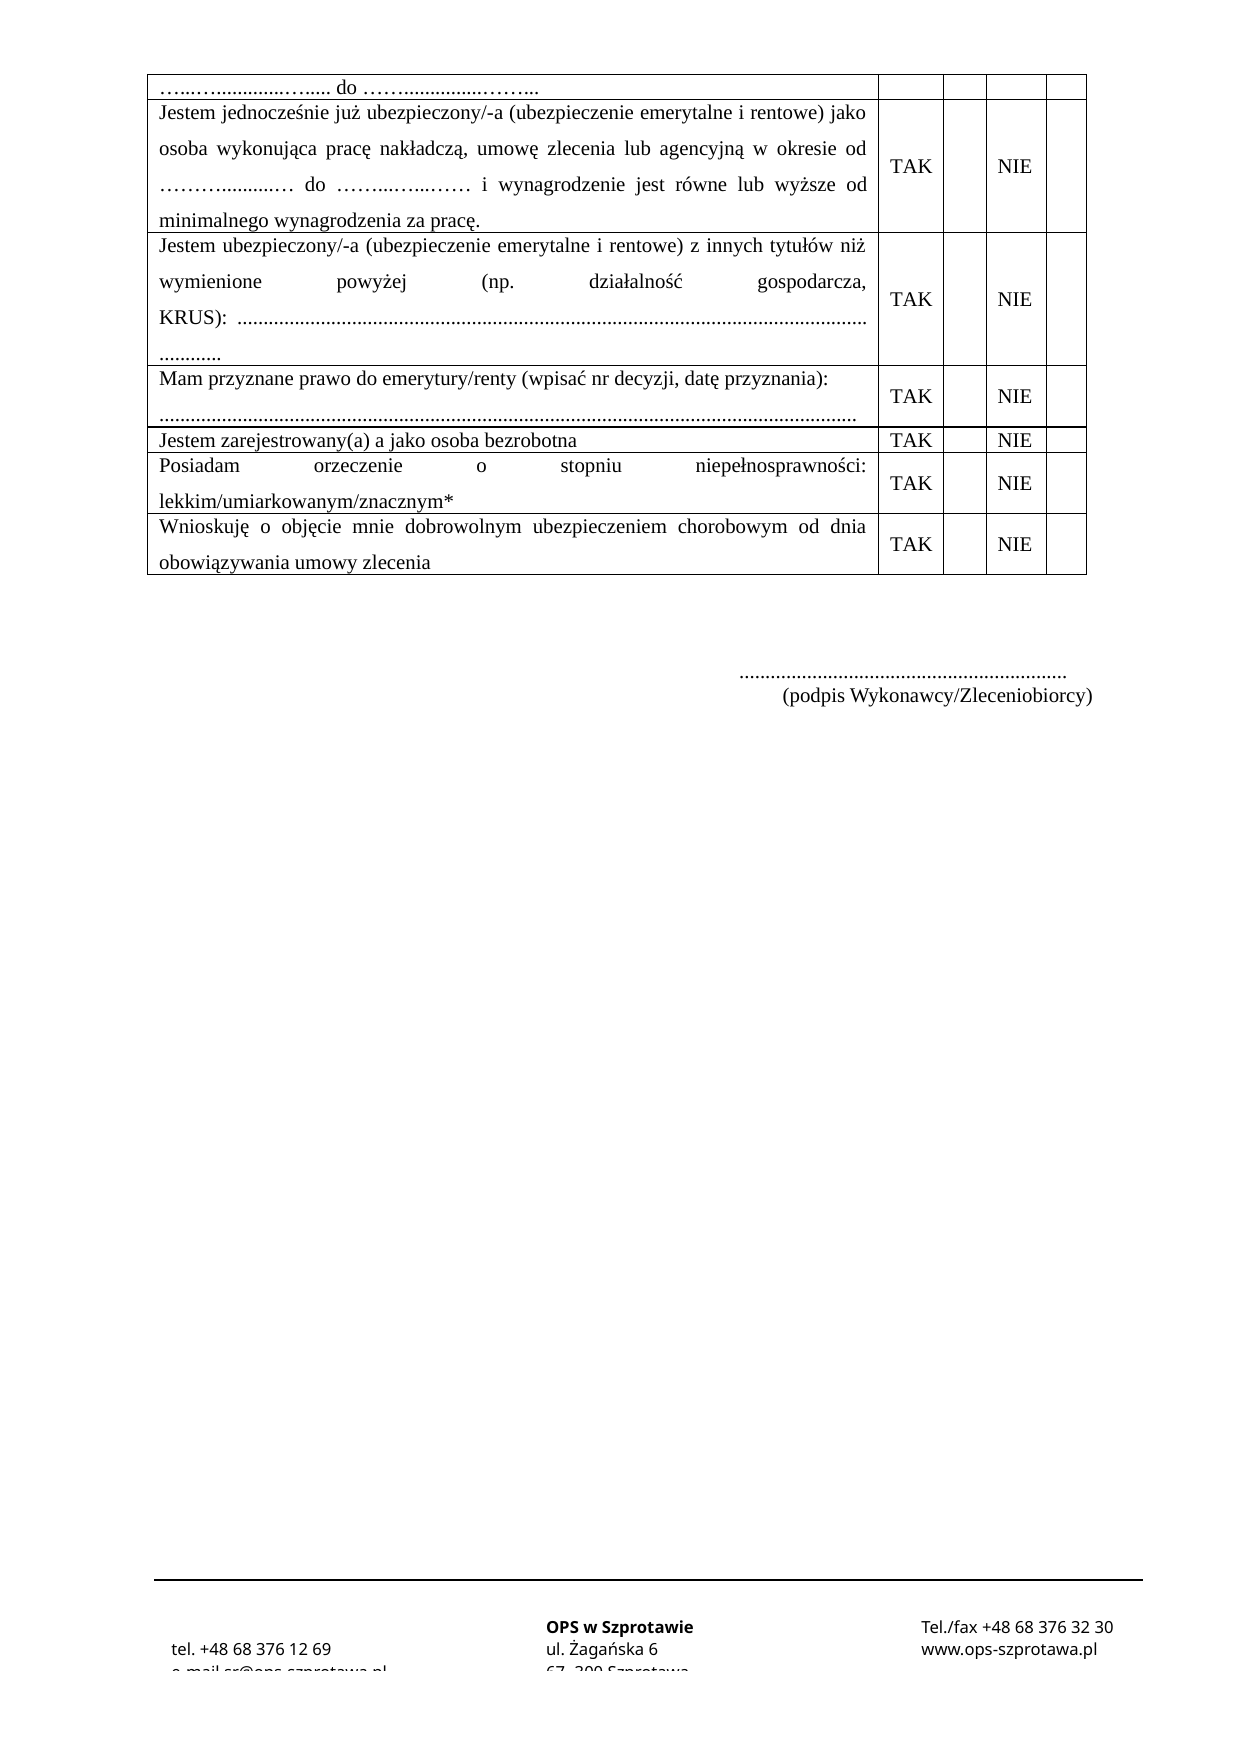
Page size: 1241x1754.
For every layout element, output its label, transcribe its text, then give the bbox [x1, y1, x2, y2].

table_cell [1047, 428, 1086, 452]
table_cell [1047, 453, 1086, 513]
text ............................................................... (podpis Wykonawcy/Zleceniobiorcy) [148, 659, 1092, 707]
table_cell [1047, 366, 1086, 426]
table_cell TAK [879, 233, 943, 365]
table_cell NIE [987, 233, 1046, 365]
table_cell Mam przyznane prawo do emerytury/renty (wpisać nr decyzji, datę przyznania): ...................................................................................................................................... [148, 366, 878, 426]
table_cell [879, 75, 943, 99]
table_cell TAK [879, 428, 943, 452]
table_cell [944, 453, 986, 513]
table_cell [944, 428, 986, 452]
table_cell Jestem zarejestrowany(a) a jako osoba bezrobotna [148, 428, 878, 452]
table_cell NIE [987, 366, 1046, 426]
table_cell [1047, 514, 1086, 574]
table_cell [987, 75, 1046, 99]
table_cell [944, 75, 986, 99]
table_cell Jestem jednocześnie już ubezpieczony/-a (ubezpieczenie emerytalne i rentowe) jako osoba wykonująca pracę nakładczą, umowę zlecenia lub agencyjną w okresie od ………..........… do ……...…...…… i wynagrodzenie jest równe lub wyższe od minimalnego wynagrodzenia za pracę. [148, 100, 878, 232]
table_cell NIE [987, 514, 1046, 574]
table_cell Wnioskuję o objęcie mnie dobrowolnym ubezpieczeniem chorobowym od dnia obowiązywania umowy zlecenia [148, 514, 878, 574]
table_cell NIE [987, 453, 1046, 513]
table_cell NIE [987, 428, 1046, 452]
table_cell TAK [879, 453, 943, 513]
table_cell [1047, 233, 1086, 365]
table_cell [944, 233, 986, 365]
table_cell [944, 100, 986, 232]
table_cell [944, 366, 986, 426]
table_cell [1047, 100, 1086, 232]
table_cell NIE [987, 100, 1046, 232]
table_cell [944, 514, 986, 574]
table_cell TAK [879, 514, 943, 574]
table_cell TAK [879, 100, 943, 232]
table_cell TAK [879, 366, 943, 426]
table_cell [1047, 75, 1086, 99]
table_cell …...….............…..... do ……...............……... [148, 75, 878, 99]
table_cell Posiadam orzeczenie o stopniu niepełnosprawności: lekkim/umiarkowanym/znacznym* [148, 453, 878, 513]
table_cell Jestem ubezpieczony/-a (ubezpieczenie emerytalne i rentowe) z innych tytułów niż wymienione powyżej (np. działalność gospodarcza, KRUS): ..................................................................................................................................... [148, 233, 878, 365]
